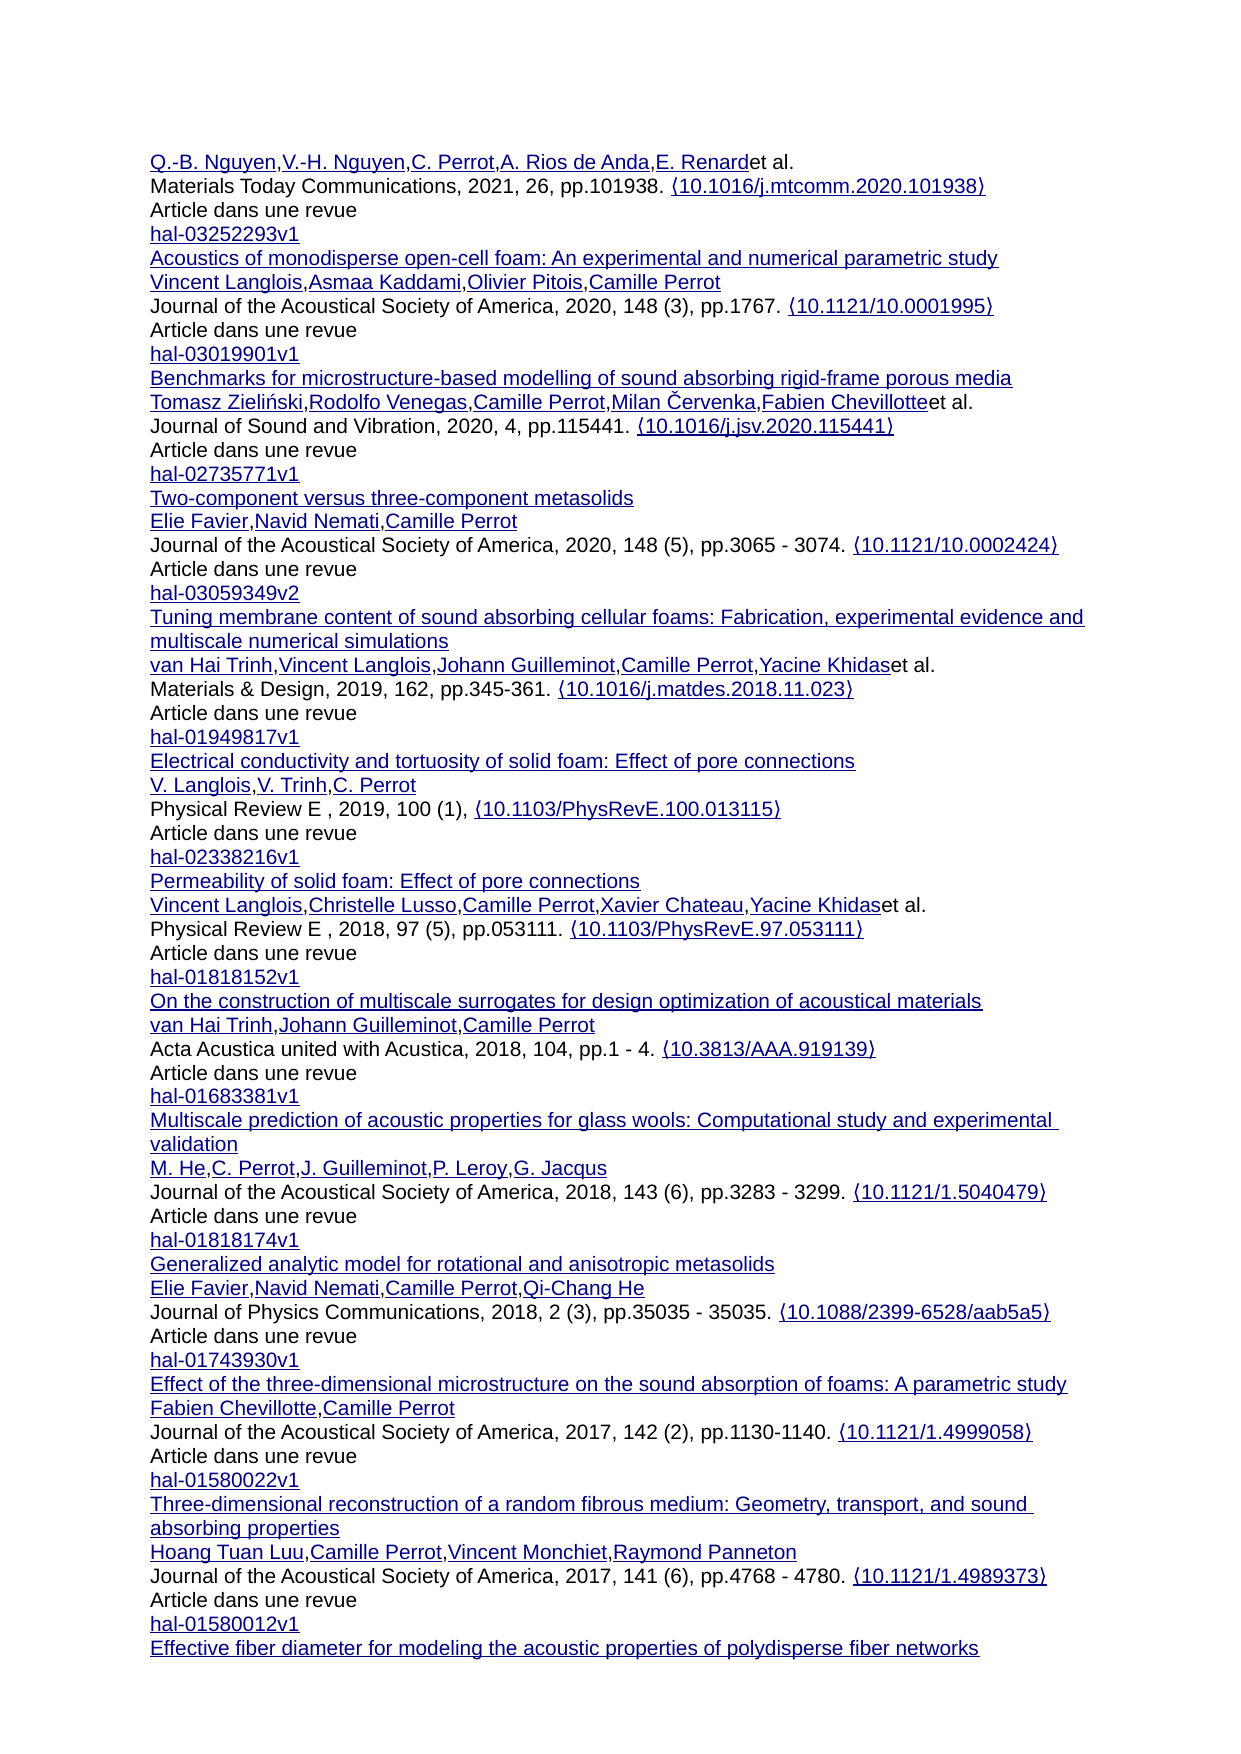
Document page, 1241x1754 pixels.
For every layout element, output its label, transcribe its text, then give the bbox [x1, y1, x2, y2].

table_cell Acoustics of monodisperse open-cell foam: An experimental and numerical parametric study Vincent Langlois,Asmaa Kaddami,Olivier Pitois,Camille Perrot Journal of the Acoustical Society of America, 2020, 148 (3), pp.1767. ⟨10.1121/10.0001995⟩ Article dans une revue hal-03019901v1 [150, 246, 1090, 366]
table_cell Generalized analytic model for rotational and anisotropic metasolids Elie Favier,Navid Nemati,Camille Perrot,Qi-Chang He Journal of Physics Communications, 2018, 2 (3), pp.35035 - 35035. ⟨10.1088/2399-6528/aab5a5⟩ Article dans une revue hal-01743930v1 [150, 1252, 1090, 1372]
table_cell Electrical conductivity and tortuosity of solid foam: Effect of pore connections V. Langlois,V. Trinh,C. Perrot Physical Review E , 2019, 100 (1), ⟨10.1103/PhysRevE.100.013115⟩ Article dans une revue hal-02338216v1 [150, 749, 1090, 869]
table_cell Effect of the three-dimensional microstructure on the sound absorption of foams: A parametric study Fabien Chevillotte,Camille Perrot Journal of the Acoustical Society of America, 2017, 142 (2), pp.1130-1140. ⟨10.1121/1.4999058⟩ Article dans une revue hal-01580022v1 [150, 1372, 1090, 1492]
table_cell Permeability of solid foam: Effect of pore connections Vincent Langlois,Christelle Lusso,Camille Perrot,Xavier Chateau,Yacine Khidaset al. Physical Review E , 2018, 97 (5), pp.053111. ⟨10.1103/PhysRevE.97.053111⟩ Article dans une revue hal-01818152v1 [150, 869, 1090, 988]
table_cell Q.-B. Nguyen,V.-H. Nguyen,C. Perrot,A. Rios de Anda,E. Renardet al. Materials Today Communications, 2021, 26, pp.101938. ⟨10.1016/j.mtcomm.2020.101938⟩ Article dans une revue hal-03252293v1 [150, 150, 1090, 246]
table_cell Effective fiber diameter for modeling the acoustic properties of polydisperse fiber networks [150, 1635, 1090, 1659]
table_cell Benchmarks for microstructure-based modelling of sound absorbing rigid-frame porous media Tomasz Zieliński,Rodolfo Venegas,Camille Perrot,Milan Červenka,Fabien Chevillotteet al. Journal of Sound and Vibration, 2020, 4, pp.115441. ⟨10.1016/j.jsv.2020.115441⟩ Article dans une revue hal-02735771v1 [150, 366, 1090, 485]
table_cell Multiscale prediction of acoustic properties for glass wools: Computational study and experimental validation M. He,C. Perrot,J. Guilleminot,P. Leroy,G. Jacqus Journal of the Acoustical Society of America, 2018, 143 (6), pp.3283 - 3299. ⟨10.1121/1.5040479⟩ Article dans une revue hal-01818174v1 [150, 1108, 1090, 1252]
table_cell Tuning membrane content of sound absorbing cellular foams: Fabrication, experimental evidence and multiscale numerical simulations van Hai Trinh,Vincent Langlois,Johann Guilleminot,Camille Perrot,Yacine Khidaset al. Materials & Design, 2019, 162, pp.345-361. ⟨10.1016/j.matdes.2018.11.023⟩ Article dans une revue hal-01949817v1 [150, 605, 1090, 749]
table_cell On the construction of multiscale surrogates for design optimization of acoustical materials van Hai Trinh,Johann Guilleminot,Camille Perrot Acta Acustica united with Acustica, 2018, 104, pp.1 - 4. ⟨10.3813/AAA.919139⟩ Article dans une revue hal-01683381v1 [150, 989, 1090, 1108]
table_cell Three-dimensional reconstruction of a random fibrous medium: Geometry, transport, and sound absorbing properties Hoang Tuan Luu,Camille Perrot,Vincent Monchiet,Raymond Panneton Journal of the Acoustical Society of America, 2017, 141 (6), pp.4768 - 4780. ⟨10.1121/1.4989373⟩ Article dans une revue hal-01580012v1 [150, 1492, 1090, 1635]
table_cell Two-component versus three-component metasolids Elie Favier,Navid Nemati,Camille Perrot Journal of the Acoustical Society of America, 2020, 148 (5), pp.3065 - 3074. ⟨10.1121/10.0002424⟩ Article dans une revue hal-03059349v2 [150, 485, 1090, 605]
